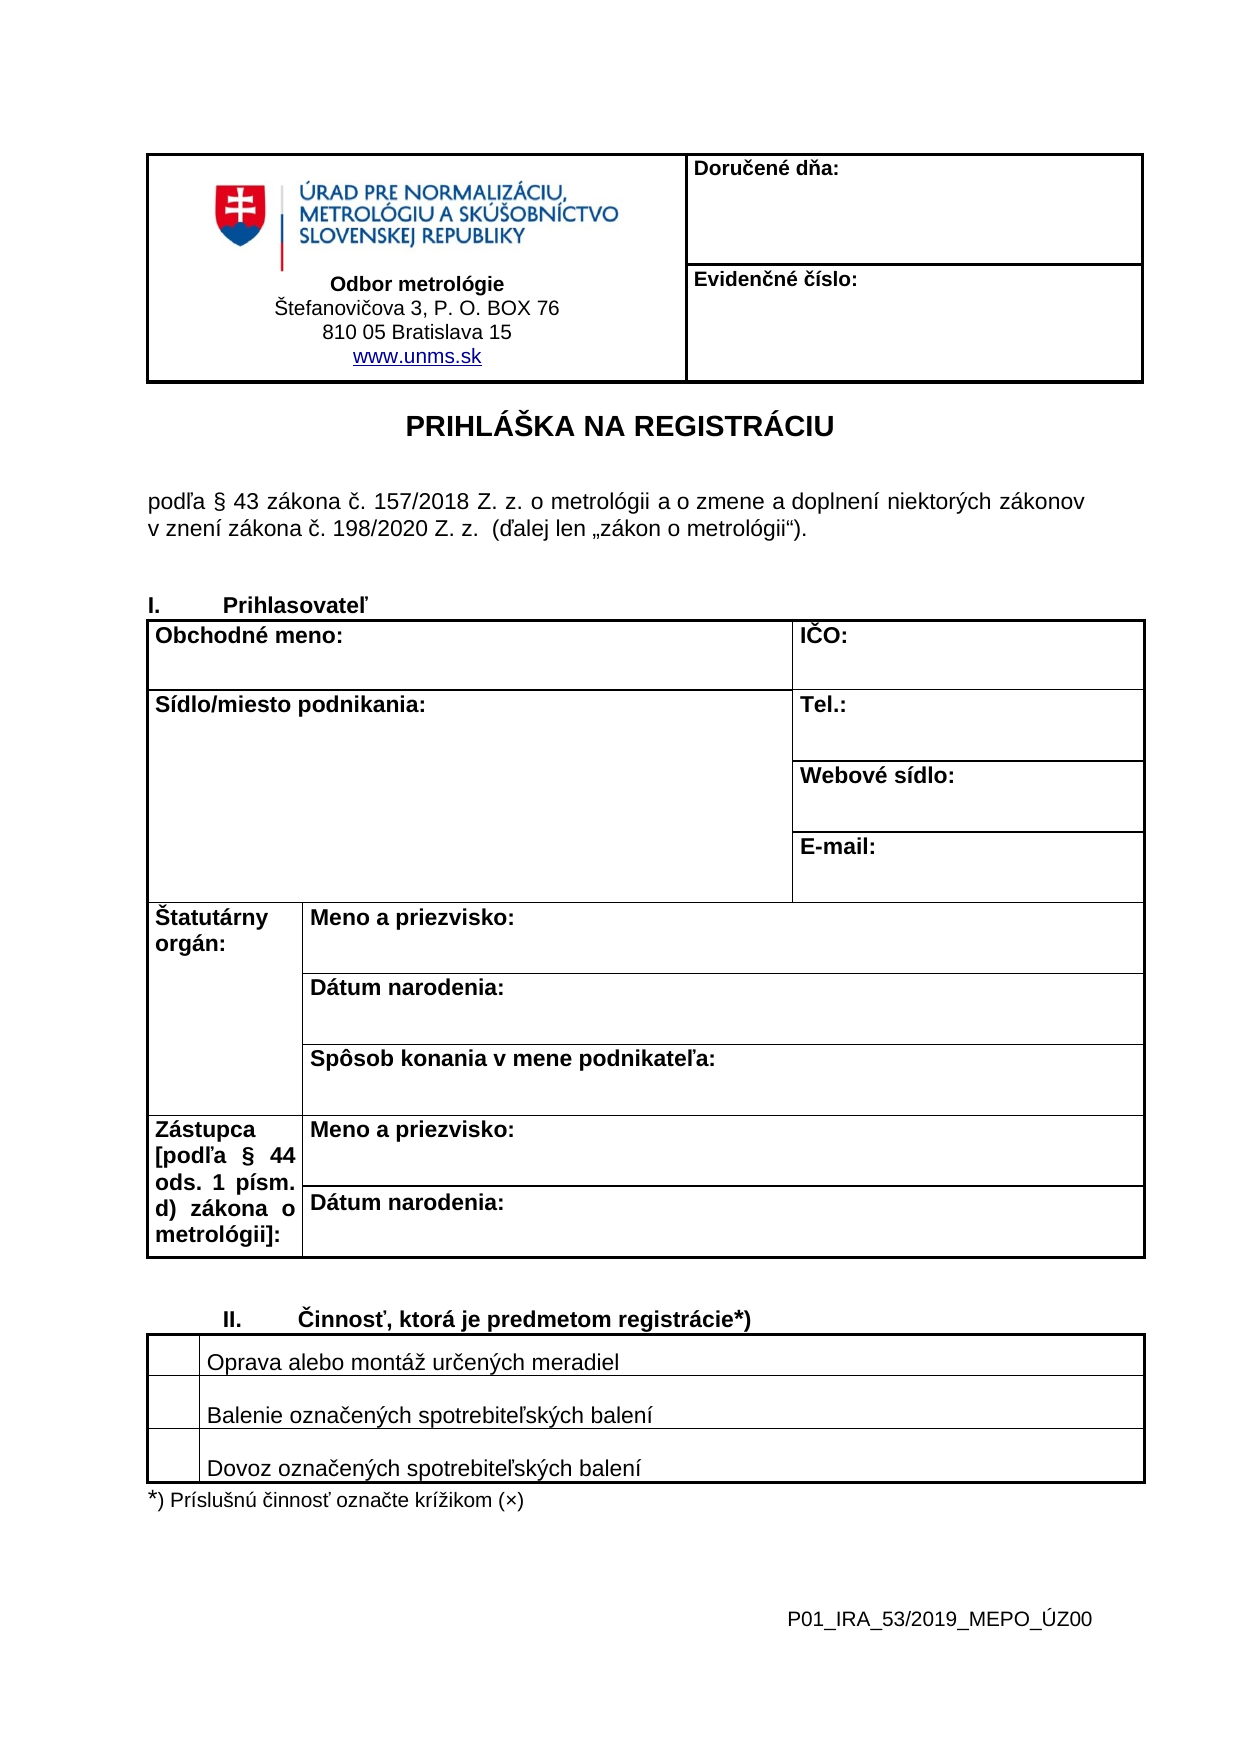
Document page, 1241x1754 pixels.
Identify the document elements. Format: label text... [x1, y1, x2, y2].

table_header Doručené dňa: [688, 156, 1141, 263]
table_cell Evidenčné číslo: [688, 266, 1141, 380]
table_header [1144, 153, 1159, 380]
table_cell Dátum narodenia: [303, 974, 1143, 1044]
table_cell [149, 1429, 199, 1481]
table_cell Webové sídlo: [793, 762, 1143, 831]
list Prihlasovateľ [148, 592, 1093, 618]
table_cell Dovoz označených spotrebiteľských balení [200, 1429, 1143, 1481]
table_header Oprava alebo montáž určených meradiel [200, 1336, 1143, 1375]
table_header IČO: [793, 622, 1143, 689]
table_cell Zástupca [podľa § 44 ods. 1 písm. d) zákona o metrológii]: [149, 1116, 302, 1256]
table_cell Tel.: [793, 690, 1143, 760]
table_cell Sídlo/miesto podnikania: [149, 691, 792, 902]
list Činnosť, ktorá je predmetom registrácie*) [223, 1304, 1093, 1333]
table_cell Dátum narodenia: [303, 1187, 1143, 1256]
table_header Odbor metrológie Štefanovičova 3, P. O. BOX 76 810 05 Bratislava 15 www.unms.sk [149, 156, 685, 380]
table_header [149, 1336, 199, 1375]
table_header Obchodné meno: [149, 622, 792, 689]
table_cell Spôsob konania v mene podnikateľa: [303, 1045, 1143, 1114]
table_cell Štatutárny orgán: [149, 903, 302, 1114]
table_cell [149, 1376, 199, 1428]
table_cell Meno a priezvisko: [303, 903, 1143, 973]
table_cell E-mail: [793, 833, 1143, 902]
text podľa § 43 zákona č. 157/2018 Z. z. o metrológii a o zmene a doplnení niektorých zákonov v znení zákona č. 198/2020 Z. z. (ďalej len „zákon o metrológii“). [148, 488, 1093, 541]
table_cell Meno a priezvisko: [303, 1116, 1143, 1185]
table_cell Balenie označených spotrebiteľských balení [200, 1376, 1143, 1428]
text *) Príslušnú činnosť označte krížikom (×) [148, 1484, 1093, 1513]
text PRIHLÁŠKA NA REGISTRÁCIU [148, 408, 1093, 442]
